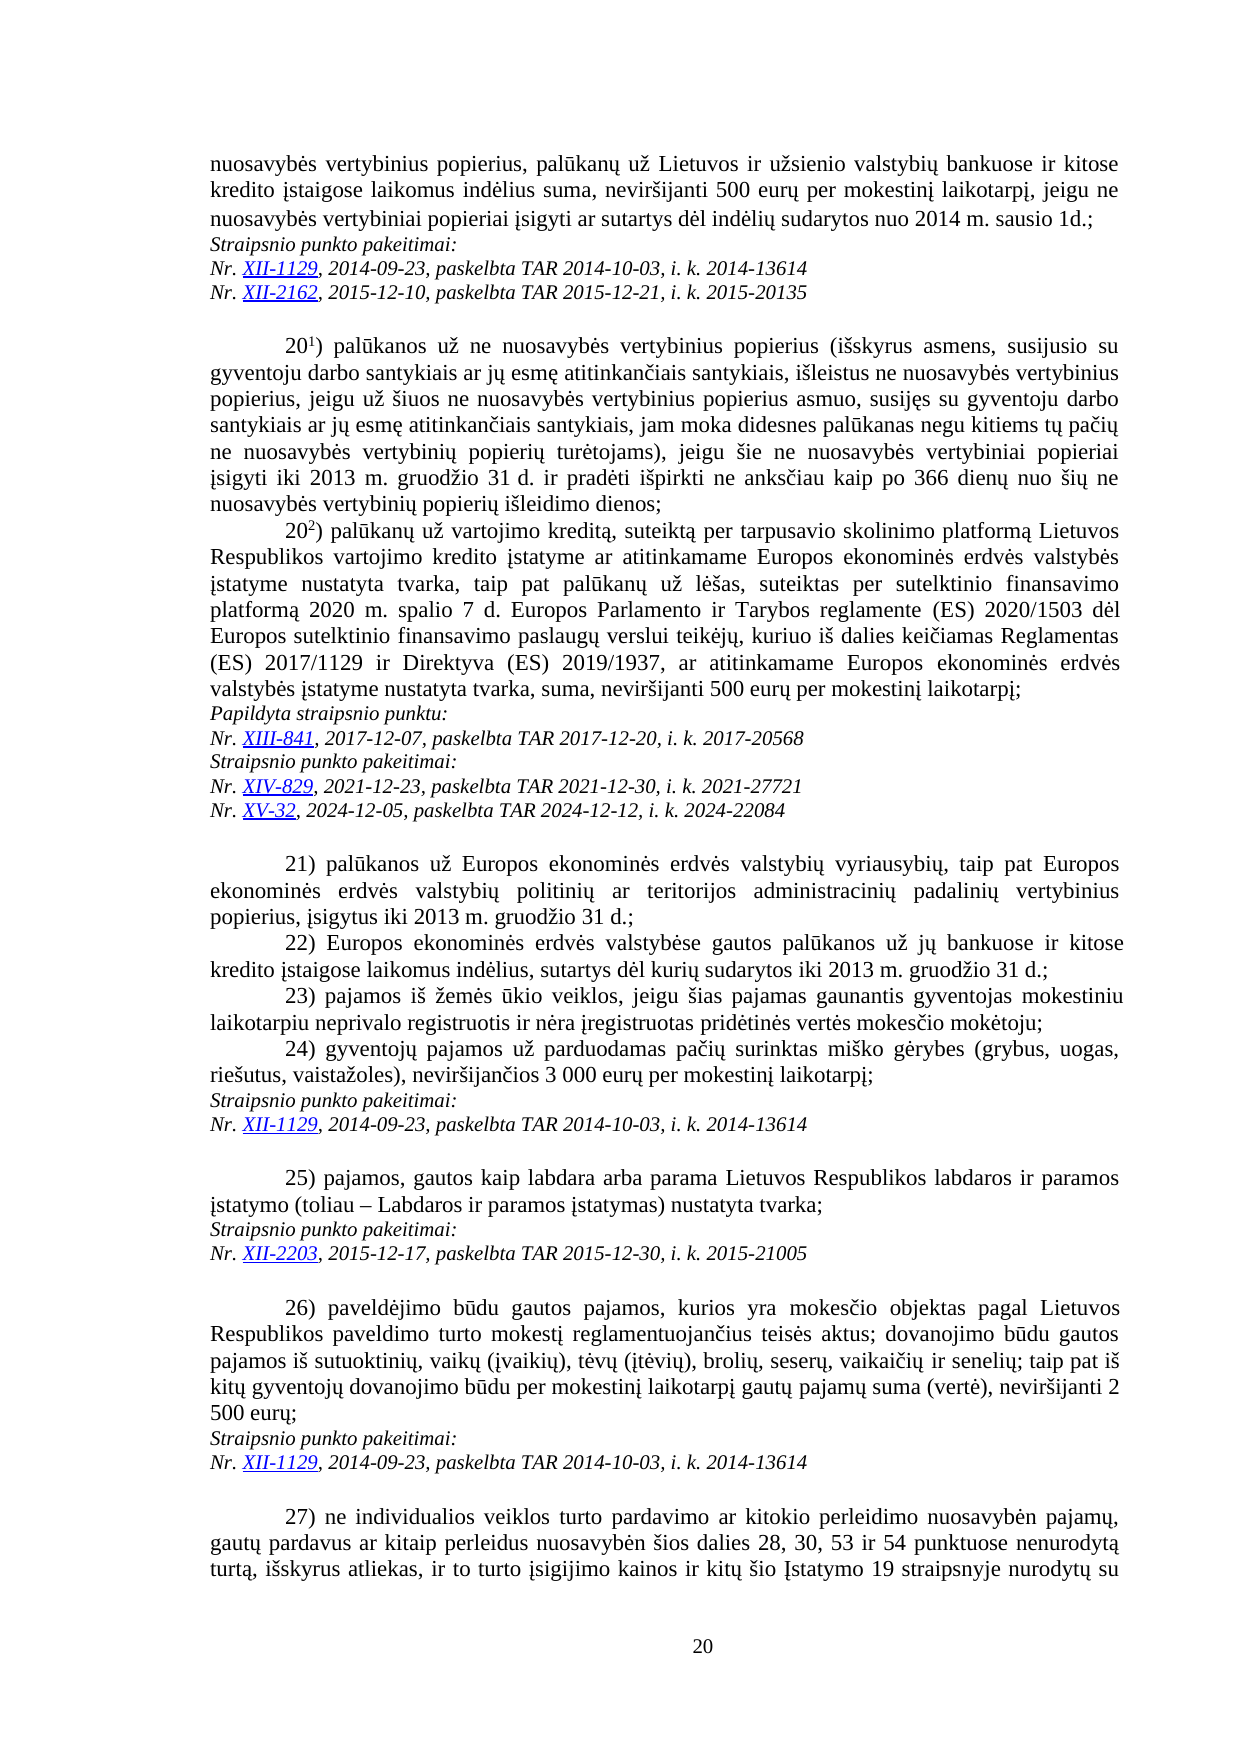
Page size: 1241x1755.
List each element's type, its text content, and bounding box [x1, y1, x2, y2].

text Papildyta straipsnio punktu: [210, 701, 1120, 725]
text Nr. XV-32, 2024-12-05, paskelbta TAR 2024-12-12, i. k. 2024-22084 [210, 798, 1120, 822]
text 22) Europos ekonominės erdvės valstybėse gautos palūkanos už jų bankuose ir kitose kredito įstaigose laikomus indėlius, sutartys dėl kurių sudarytos iki 2013 m. gruodžio 31 d.; [210, 929, 1126, 982]
text 25) pajamos, gautos kaip labdara arba parama Lietuvos Respublikos labdaros ir paramos įstatymo (toliau – Labdaros ir paramos įstatymas) nustatyta tvarka; [210, 1164, 1120, 1217]
text Straipsnio punkto pakeitimai: [210, 1217, 1120, 1241]
text Nr. XII-1129, 2014-09-23, paskelbta TAR 2014-10-03, i. k. 2014-13614 [210, 1450, 1120, 1474]
text nuosavybės vertybinius popierius, palūkanų už Lietuvos ir užsienio valstybių bankuose ir kitose kredito įstaigose laikomus indėlius suma, neviršijanti 500 eurų per mokestinį laikotarpį, jeigu ne nuosavybės vertybiniai popieriai įsigyti ar sutartys dėl indėlių sudarytos nuo 2014 m. sausio 1d.; [210, 150, 1120, 231]
text Nr. XII-1129, 2014-09-23, paskelbta TAR 2014-10-03, i. k. 2014-13614 [210, 1112, 1120, 1136]
text 26) paveldėjimo būdu gautos pajamos, kurios yra mokesčio objektas pagal Lietuvos Respublikos paveldimo turto mokestį reglamentuojančius teisės aktus; dovanojimo būdu gautos pajamos iš sutuoktinių, vaikų (įvaikių), tėvų (įtėvių), brolių, seserų, vaikaičių ir senelių; taip pat iš kitų gyventojų dovanojimo būdu per mokestinį laikotarpį gautų pajamų suma (vertė), neviršijanti 2 500 eurų; [210, 1294, 1120, 1426]
text Straipsnio punkto pakeitimai: [210, 231, 1120, 256]
text Straipsnio punkto pakeitimai: [210, 1088, 1120, 1112]
text 21) palūkanos už Europos ekonominės erdvės valstybių vyriausybių, taip pat Europos ekonominės erdvės valstybių politinių ar teritorijos administracinių padalinių vertybinius popierius, įsigytus iki 2013 m. gruodžio 31 d.; [210, 850, 1120, 929]
text 201) palūkanos už ne nuosavybės vertybinius popierius (išskyrus asmens, susijusio su gyventoju darbo santykiais ar jų esmę atitinkančiais santykiais, išleistus ne nuosavybės vertybinius popierius, jeigu už šiuos ne nuosavybės vertybinius popierius asmuo, susijęs su gyventoju darbo santykiais ar jų esmę atitinkančiais santykiais, jam moka didesnes palūkanas negu kitiems tų pačių ne nuosavybės vertybinių popierių turėtojams), jeigu šie ne nuosavybės vertybiniai popieriai įsigyti iki 2013 m. gruodžio 31 d. ir pradėti išpirkti ne anksčiau kaip po 366 dienų nuo šių ne nuosavybės vertybinių popierių išleidimo dienos; [210, 332, 1120, 517]
text Straipsnio punkto pakeitimai: [210, 1426, 1120, 1450]
text Nr. XII-1129, 2014-09-23, paskelbta TAR 2014-10-03, i. k. 2014-13614 [210, 256, 1120, 279]
text Nr. XII-2203, 2015-12-17, paskelbta TAR 2015-12-30, i. k. 2015-21005 [210, 1241, 1120, 1265]
text Straipsnio punkto pakeitimai: [210, 749, 1120, 773]
text 202) palūkanų už vartojimo kreditą, suteiktą per tarpusavio skolinimo platformą Lietuvos Respublikos vartojimo kredito įstatyme ar atitinkamame Europos ekonominės erdvės valstybės įstatyme nustatyta tvarka, taip pat palūkanų už lėšas, suteiktas per sutelktinio finansavimo platformą 2020 m. spalio 7 d. Europos Parlamento ir Tarybos reglamente (ES) 2020/1503 dėl Europos sutelktinio finansavimo paslaugų verslui teikėjų, kuriuo iš dalies keičiamas Reglamentas (ES) 2017/1129 ir Direktyva (ES) 2019/1937, ar atitinkamame Europos ekonominės erdvės valstybės įstatyme nustatyta tvarka, suma, neviršijanti 500 eurų per mokestinį laikotarpį; [210, 517, 1120, 701]
text Nr. XII-2162, 2015-12-10, paskelbta TAR 2015-12-21, i. k. 2015-20135 [210, 279, 1120, 304]
text 27) ne individualios veiklos turto pardavimo ar kitokio perleidimo nuosavybėn pajamų, gautų pardavus ar kitaip perleidus nuosavybėn šios dalies 28, 30, 53 ir 54 punktuose nenurodytą turtą, išskyrus atliekas, ir to turto įsigijimo kainos ir kitų šio Įstatymo 19 straipsnyje nurodytų su [210, 1503, 1120, 1582]
text Nr. XIII-841, 2017-12-07, paskelbta TAR 2017-12-20, i. k. 2017-20568 [210, 725, 1120, 749]
text 23) pajamos iš žemės ūkio veiklos, jeigu šias pajamas gaunantis gyventojas mokestiniu laikotarpiu neprivalo registruotis ir nėra įregistruotas pridėtinės vertės mokesčio mokėtoju; [210, 982, 1126, 1035]
text Nr. XIV-829, 2021-12-23, paskelbta TAR 2021-12-30, i. k. 2021-27721 [210, 773, 1120, 798]
text 24) gyventojų pajamos už parduodamas pačių surinktas miško gėrybes (grybus, uogas, riešutus, vaistažoles), neviršijančios 3 000 eurų per mokestinį laikotarpį; [210, 1035, 1120, 1088]
